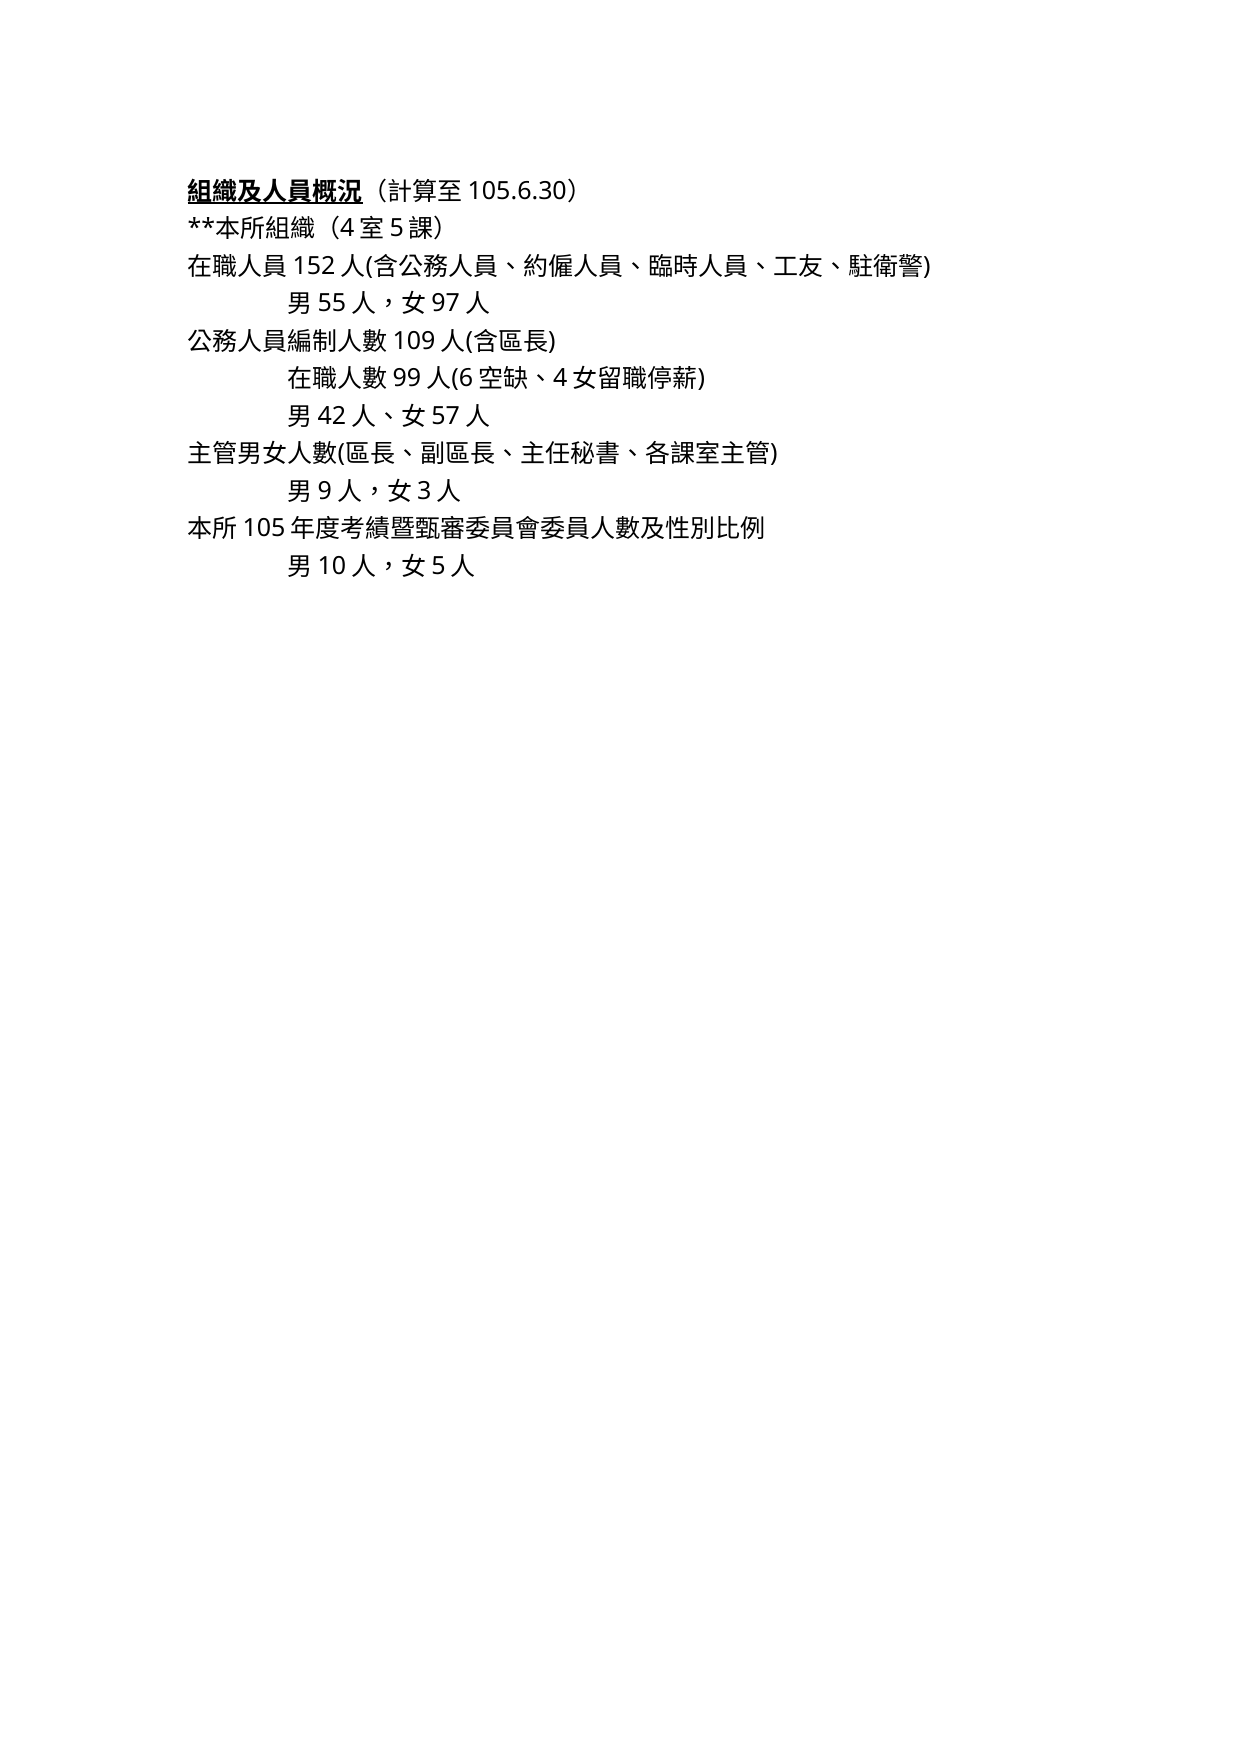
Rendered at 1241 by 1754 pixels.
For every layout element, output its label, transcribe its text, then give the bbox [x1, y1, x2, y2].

text 男10人，女5人 [187, 539, 1053, 577]
text **本所組織（4室5課） [187, 202, 1053, 239]
text 男42人、女57人 [187, 389, 1053, 427]
text 本所105年度考績暨甄審委員會委員人數及性別比例 [187, 502, 1053, 539]
text 組織及人員概況（計算至105.6.30） [187, 164, 1053, 202]
text 在職人數99人(6空缺、4女留職停薪) [187, 352, 1053, 389]
text 男9人，女3人 [187, 464, 1053, 502]
text 公務人員編制人數109人(含區長) [187, 314, 1053, 352]
text 在職人員152人(含公務人員、約僱人員、臨時人員、工友、駐衛警) [187, 239, 1053, 277]
text 主管男女人數(區長、副區長、主任秘書、各課室主管) [187, 427, 1053, 464]
text 男55人，女97人 [187, 277, 1053, 314]
